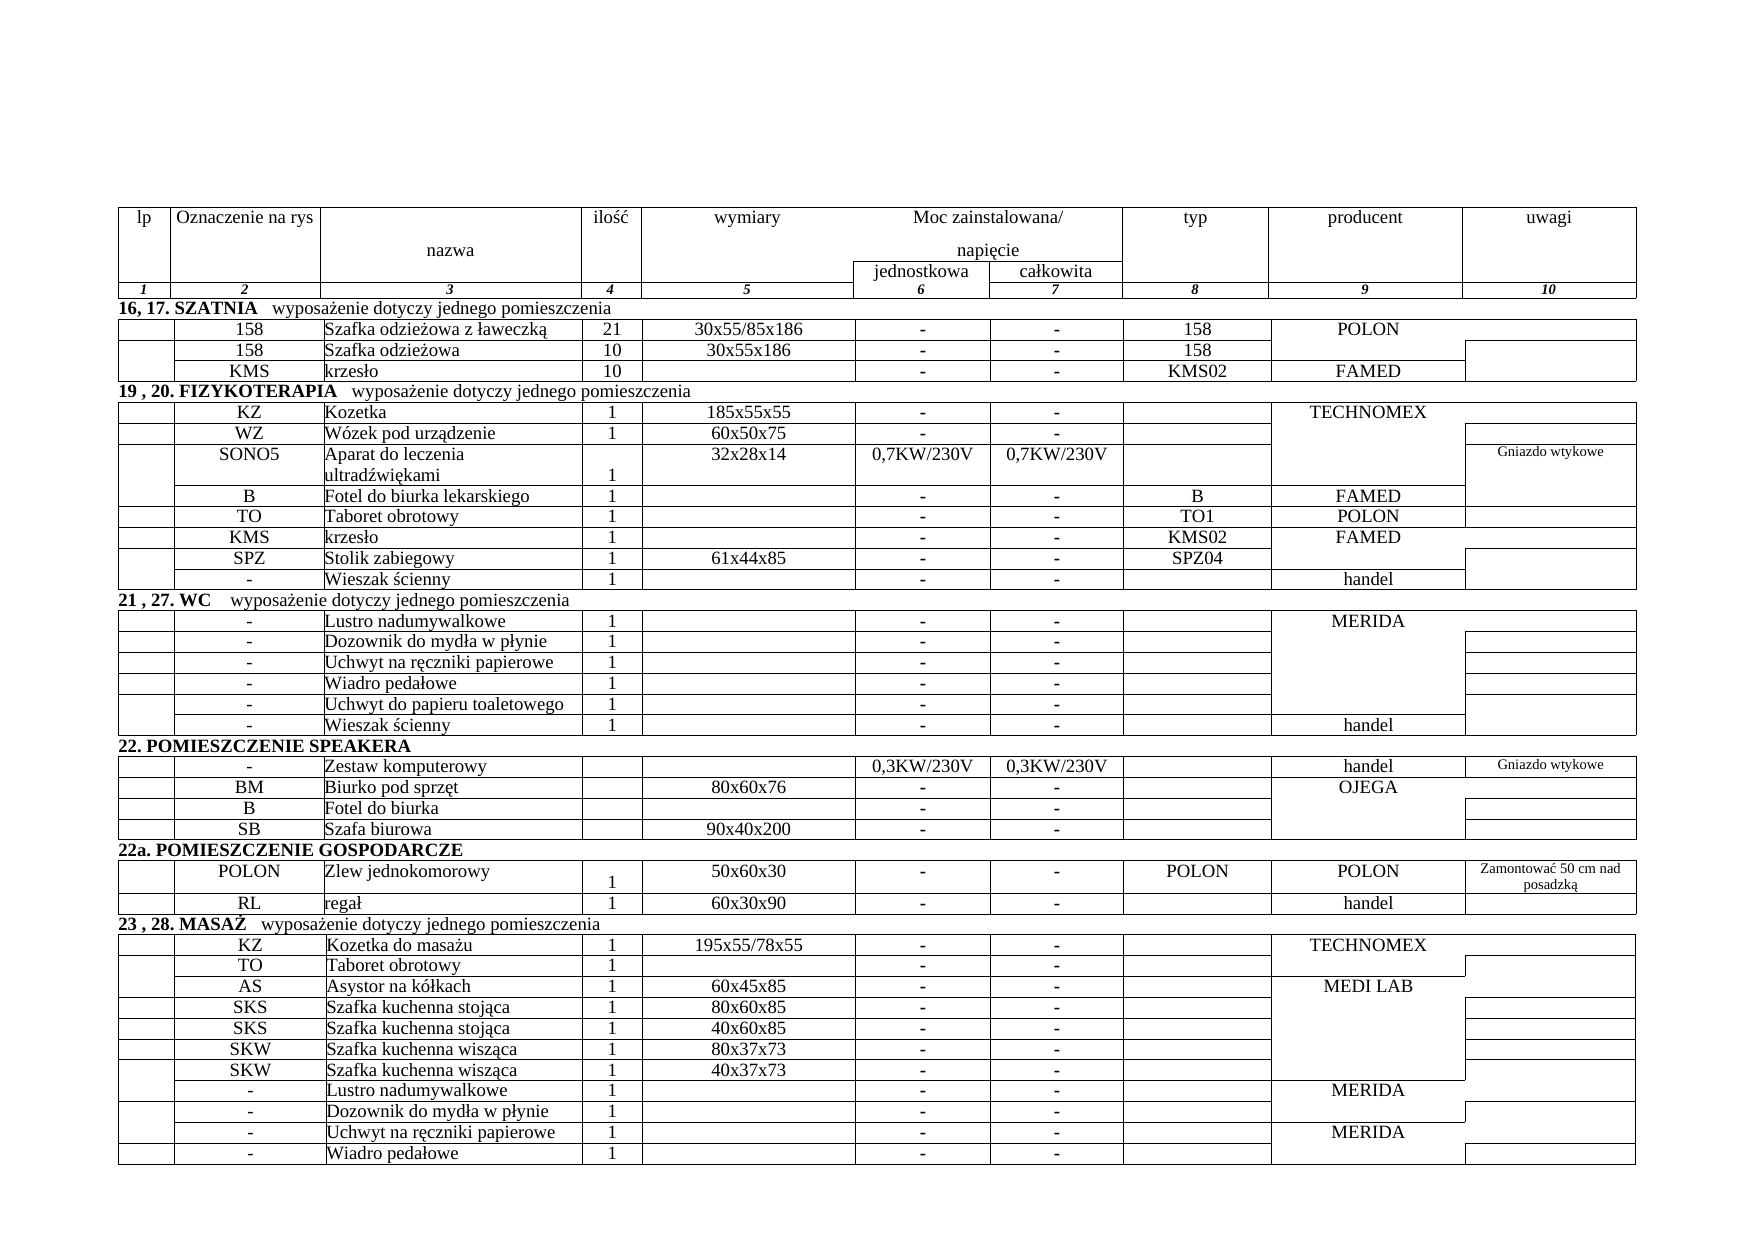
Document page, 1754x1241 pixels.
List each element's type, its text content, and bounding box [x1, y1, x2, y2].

table_header - [991, 778, 1123, 798]
table_cell B [175, 486, 324, 506]
table_header ilość [582, 208, 641, 282]
text 19 , 20. FIZYKOTERAPIA wyposażenie dotyczy jednego pomieszczenia [118, 382, 1636, 402]
table_header [1124, 611, 1271, 631]
table_cell - [856, 1060, 990, 1080]
table_cell 4 [582, 283, 641, 298]
table_cell POLON [1272, 507, 1465, 527]
table_cell [1466, 485, 1636, 506]
table_cell [119, 1060, 174, 1080]
table_cell [1124, 715, 1271, 735]
table_cell [1124, 820, 1271, 839]
table_cell [1466, 569, 1636, 589]
table_cell Fotel do biurka lekarskiego [325, 486, 582, 506]
table_header Szafka odzieżowa z ławeczką [325, 320, 582, 339]
table_cell [119, 956, 174, 976]
table_cell [643, 361, 855, 381]
table_cell [1124, 632, 1271, 652]
table_header - [991, 403, 1123, 423]
table_cell [1466, 820, 1636, 839]
table_cell [1124, 424, 1271, 444]
table_cell [119, 569, 174, 589]
table_cell [119, 549, 174, 568]
table_cell [1124, 1019, 1271, 1038]
table_header Oznaczenie na rys [171, 208, 320, 282]
table_cell 6 [854, 282, 989, 298]
table_cell [1466, 653, 1636, 673]
table_cell 0,7KW/230V [856, 445, 990, 485]
table_cell [119, 695, 174, 714]
table_cell B [1124, 486, 1271, 506]
table_header - [856, 935, 990, 955]
table_cell Wózek pod urządzenie [325, 424, 582, 444]
table_cell RL [175, 894, 324, 913]
table_cell - [991, 1040, 1123, 1059]
table_header TECHNOMEX [1272, 935, 1465, 976]
table_cell TO1 [1124, 507, 1271, 527]
table_cell [1466, 956, 1635, 976]
table_cell - [991, 507, 1123, 527]
table_cell 1 [583, 894, 642, 913]
table_cell FAMED [1272, 486, 1465, 506]
table_header wymiary [642, 208, 853, 282]
table_header - [175, 1123, 326, 1143]
table_cell Szafka kuchenna wisząca [327, 1060, 582, 1080]
table_cell - [991, 956, 1123, 976]
table_header - [991, 1123, 1123, 1143]
table_cell [1124, 1060, 1271, 1080]
table_header Moc zainstalowana/ napięcie [854, 208, 1122, 261]
table_header [1465, 1122, 1635, 1143]
table_header [1465, 1080, 1635, 1101]
table_cell - [856, 820, 990, 839]
table_header - [856, 778, 990, 798]
table_header Gniazdo wtykowe [1466, 757, 1636, 777]
table_cell [643, 486, 855, 506]
table_cell SPZ04 [1124, 549, 1271, 568]
table_cell [643, 653, 855, 673]
table_cell [119, 424, 174, 444]
table_cell 1 [583, 1019, 642, 1038]
table_cell Szafa biurowa [325, 820, 582, 839]
table_cell [1124, 956, 1271, 976]
table_cell - [856, 1019, 990, 1038]
table_header handel [1272, 757, 1465, 777]
table_cell - [991, 549, 1123, 568]
table_cell - [856, 361, 990, 381]
table_header [1465, 320, 1636, 339]
table_cell - [175, 695, 324, 714]
table_cell [643, 1102, 855, 1122]
text 22a. POMIESZCZENIE GOSPODARCZE [118, 840, 1636, 860]
table_cell - [856, 570, 990, 589]
table_header - [856, 977, 990, 997]
table_header [119, 935, 174, 955]
table_cell [1466, 632, 1636, 652]
table_header - [991, 977, 1123, 997]
table_cell 1 [119, 283, 170, 298]
table_header 1 [583, 935, 642, 955]
table_cell [1124, 570, 1271, 589]
table_cell 8 [1123, 283, 1268, 298]
table_cell [119, 1102, 174, 1122]
table_header POLON [1272, 861, 1465, 893]
table_cell - [991, 1019, 1123, 1038]
table_cell [643, 507, 855, 527]
table_cell 7 [990, 283, 1122, 298]
table_header [1465, 611, 1636, 631]
table_header [1465, 403, 1636, 423]
table_cell [1124, 1040, 1271, 1059]
table_cell [119, 507, 174, 527]
table_cell - [856, 695, 990, 714]
table_cell - [856, 632, 990, 652]
table_header Kozetka do masażu [327, 935, 582, 955]
table_header - [991, 611, 1123, 631]
table_cell Szafka kuchenna stojąca [327, 1019, 582, 1038]
table_cell [119, 360, 174, 381]
table_cell - [856, 998, 990, 1018]
table_cell [119, 485, 174, 506]
table_header 185x55x55 [643, 403, 855, 423]
table_header POLON [175, 861, 324, 893]
table_cell Dozownik do mydła w płynie [327, 1102, 582, 1122]
table_header KZ [175, 403, 324, 423]
table_cell [1466, 714, 1636, 735]
table_cell 80x37x73 [643, 1040, 855, 1059]
table_header - [856, 861, 990, 893]
text 16, 17. SZATNIA wyposażenie dotyczy jednego pomieszczenia [118, 299, 1636, 319]
table_cell Gniazdo wtykowe [1466, 445, 1636, 485]
table_cell 1 [583, 674, 642, 693]
table_cell SKS [175, 998, 326, 1018]
table_cell [583, 799, 642, 818]
table_cell TO [175, 956, 326, 976]
table_cell - [991, 894, 1123, 913]
table_header AS [175, 977, 326, 997]
table_cell - [991, 695, 1123, 714]
table_header - [175, 757, 324, 777]
table_cell [1466, 507, 1636, 527]
table_cell 60x50x75 [643, 424, 855, 444]
table_header 1 [583, 977, 642, 997]
table_cell - [991, 1060, 1123, 1080]
table_cell - [856, 894, 990, 913]
text 22. POMIESZCZENIE SPEAKERA [118, 736, 1636, 756]
table_header [119, 1080, 174, 1101]
table_header 0,3KW/230V [856, 757, 990, 777]
table_header Biurko pod sprzęt [325, 778, 582, 798]
table_cell - [856, 341, 990, 360]
table_header 195x55/78x55 [643, 935, 855, 955]
table_header typ [1123, 208, 1268, 282]
table_cell Wieszak ścienny [325, 715, 582, 735]
table_cell [1124, 894, 1271, 913]
text 21 , 27. WC wyposażenie dotyczy jednego pomieszczenia [118, 590, 1636, 610]
table_header - [856, 1081, 990, 1101]
table_header 1 [583, 611, 642, 631]
table_cell [1124, 695, 1271, 714]
table_cell - [991, 361, 1123, 381]
table_header [1465, 528, 1636, 548]
table_header [119, 757, 174, 777]
table_header 1 [583, 1123, 642, 1143]
table_cell - [991, 674, 1123, 693]
table_header TECHNOMEX [1272, 403, 1465, 485]
table_cell - [175, 674, 324, 693]
table_cell [643, 715, 855, 735]
table_header [1124, 977, 1271, 997]
table_cell Szafka kuchenna stojąca [327, 998, 582, 1018]
table_cell [119, 714, 174, 735]
table_cell 1 [583, 424, 642, 444]
table_cell - [175, 570, 324, 589]
table_header - [856, 1123, 990, 1143]
table_cell - [856, 486, 990, 506]
table_cell 1 [583, 956, 642, 976]
table_cell B [175, 799, 324, 818]
table_cell - [856, 424, 990, 444]
table_cell [1124, 674, 1271, 693]
table_cell Wiadro pedałowe [327, 1144, 582, 1163]
table_header MERIDA [1272, 611, 1465, 714]
table_cell SB [175, 820, 324, 839]
table_header [643, 1081, 855, 1101]
table_cell [119, 341, 174, 360]
table_header 30x55/85x186 [643, 320, 855, 339]
table_cell [1466, 695, 1636, 714]
table_header - [175, 1081, 326, 1101]
table_cell 1 [583, 653, 642, 673]
table_header - [856, 403, 990, 423]
table_cell krzesło [325, 361, 582, 381]
table_cell [119, 445, 174, 485]
table_header [119, 778, 174, 798]
table_cell - [856, 799, 990, 818]
table_cell [119, 799, 174, 818]
table_header 1 [583, 1081, 642, 1101]
table_header - [991, 320, 1123, 339]
table_header 158 [175, 320, 324, 339]
table_cell 1 [583, 715, 642, 735]
table_cell [1466, 1060, 1635, 1080]
table_cell 158 [1124, 341, 1271, 360]
table_header [1465, 935, 1635, 955]
table_header [583, 778, 642, 798]
table_header - [856, 320, 990, 339]
table_header [643, 611, 855, 631]
table_cell - [991, 632, 1123, 652]
table_header KMS [175, 528, 324, 548]
table_cell 1 [583, 998, 642, 1018]
table_cell Wieszak ścienny [325, 570, 582, 589]
table_cell [1124, 1144, 1271, 1163]
table_header Zestaw komputerowy [325, 757, 582, 777]
table_header [119, 976, 174, 997]
table_cell 1 [583, 486, 642, 506]
table_header - [856, 528, 990, 548]
table_cell [119, 894, 174, 913]
table_cell - [991, 1144, 1123, 1163]
table_cell - [856, 653, 990, 673]
table_cell - [856, 1040, 990, 1059]
table_cell [1466, 894, 1636, 913]
table_cell - [175, 632, 324, 652]
table_header Lustro nadumywalkowe [327, 1081, 582, 1101]
table_header 50x60x30 [643, 861, 855, 893]
table_cell Wiadro pedałowe [325, 674, 582, 693]
table_cell [1466, 1019, 1635, 1038]
table_header KZ [175, 935, 326, 955]
table_header [1124, 778, 1271, 798]
table_cell 61x44x85 [643, 549, 855, 568]
table_cell KMS02 [1124, 361, 1271, 381]
table_header [643, 757, 855, 777]
table_cell handel [1272, 894, 1465, 913]
table_header [119, 611, 174, 631]
table_cell całkowita [990, 262, 1122, 282]
table_cell - [856, 549, 990, 568]
table_cell - [175, 653, 324, 673]
table_cell FAMED [1272, 361, 1465, 381]
table_cell [1466, 360, 1636, 381]
table_header lp [119, 208, 170, 282]
table_cell Taboret obrotowy [327, 956, 582, 976]
table_header Uchwyt na ręczniki papierowe [327, 1123, 582, 1143]
table_header producent [1269, 208, 1462, 282]
table_cell [1466, 424, 1636, 444]
table_cell 0,7KW/230V [991, 445, 1123, 485]
table_cell 3 [321, 283, 581, 298]
table_header - [991, 861, 1123, 893]
table_cell [1124, 799, 1271, 818]
table_header [1124, 403, 1271, 423]
table_header - [991, 935, 1123, 955]
table_cell - [991, 653, 1123, 673]
table_cell [1466, 1040, 1635, 1059]
table_cell Fotel do biurka [325, 799, 582, 818]
table_header krzesło [325, 528, 582, 548]
table_cell - [856, 715, 990, 735]
table_header [1124, 1123, 1271, 1143]
table_cell - [856, 1144, 990, 1163]
table_cell [643, 695, 855, 714]
table_cell 5 [642, 283, 853, 298]
table_cell 1 [583, 507, 642, 527]
table_cell 1 [583, 1060, 642, 1080]
table_header Zlew jednokomorowy [325, 861, 582, 893]
table_header 1 [583, 861, 642, 893]
table_cell - [856, 507, 990, 527]
table_cell 32x28x14 [643, 445, 855, 485]
table_cell [1124, 653, 1271, 673]
table_header [119, 1122, 174, 1143]
table_cell [1124, 1102, 1271, 1122]
table_cell [1466, 549, 1636, 568]
table_header [643, 1123, 855, 1143]
table_cell - [856, 1102, 990, 1122]
table_header 0,3KW/230V [991, 757, 1123, 777]
table_header [1124, 757, 1271, 777]
table_header [119, 861, 174, 893]
table_header Zamontować 50 cm nad posadzką [1466, 861, 1636, 893]
table_header - [991, 1081, 1123, 1101]
table_cell 60x30x90 [643, 894, 855, 913]
table_cell - [991, 424, 1123, 444]
table_cell SKS [175, 1019, 326, 1038]
table_cell - [175, 1102, 326, 1122]
table_cell Dozownik do mydła w płynie [325, 632, 582, 652]
table_cell 1 [583, 695, 642, 714]
table_cell 1 [583, 1144, 642, 1163]
table_cell SKW [175, 1040, 326, 1059]
table_header 21 [583, 320, 642, 339]
table_header Kozetka [325, 403, 582, 423]
table_cell - [856, 674, 990, 693]
table_header [119, 403, 174, 423]
table_cell WZ [175, 424, 324, 444]
table_cell 158 [175, 341, 324, 360]
table_cell SPZ [175, 549, 324, 568]
table_cell Uchwyt na ręczniki papierowe [325, 653, 582, 673]
table_header [119, 320, 174, 339]
table_cell [119, 1040, 174, 1059]
table_header 158 [1124, 320, 1271, 339]
table_cell [119, 998, 174, 1018]
table_cell MEDI LAB [1272, 977, 1465, 1080]
table_cell [1466, 1102, 1635, 1122]
table_header Lustro nadumywalkowe [325, 611, 582, 631]
table_cell Taboret obrotowy [325, 507, 582, 527]
table_header [119, 528, 174, 548]
table_cell 10 [583, 361, 642, 381]
text 23 , 28. MASAŻ wyposażenie dotyczy jednego pomieszczenia [118, 915, 1636, 934]
table_cell [119, 653, 174, 673]
table_cell Stolik zabiegowy [325, 549, 582, 568]
table_cell SKW [175, 1060, 326, 1080]
table_header - [991, 528, 1123, 548]
table_cell FAMED [1272, 528, 1465, 568]
table_cell - [991, 799, 1123, 818]
table_header [1124, 935, 1271, 955]
table_cell 10 [1463, 283, 1636, 298]
table_cell MERIDA [1272, 1123, 1465, 1163]
table_cell [1466, 799, 1636, 818]
table_cell MERIDA [1272, 1081, 1465, 1122]
table_cell KMS [175, 361, 324, 381]
table_cell jednostkowa [854, 262, 989, 282]
table_cell - [991, 715, 1123, 735]
table_header POLON [1124, 861, 1271, 893]
table_cell 1 [583, 632, 642, 652]
table_cell [643, 632, 855, 652]
table_header 60x45x85 [643, 977, 855, 997]
table_cell handel [1272, 570, 1465, 589]
table_cell - [991, 341, 1123, 360]
table_cell Uchwyt do papieru toaletowego [325, 695, 582, 714]
table_cell handel [1272, 715, 1465, 735]
table_cell - [991, 998, 1123, 1018]
table_cell [119, 820, 174, 839]
table_cell 2 [171, 283, 320, 298]
table_header [1465, 778, 1636, 798]
table_cell 1 [583, 1102, 642, 1122]
table_cell - [991, 486, 1123, 506]
table_cell [1466, 341, 1636, 360]
table_header Asystor na kółkach [327, 977, 582, 997]
table_cell [1466, 1144, 1635, 1163]
table_cell [1124, 998, 1271, 1018]
table_cell - [175, 1144, 326, 1163]
table_cell - [991, 570, 1123, 589]
table_cell 40x60x85 [643, 1019, 855, 1038]
table_cell OJEGA [1272, 778, 1465, 839]
table_cell 90x40x200 [643, 820, 855, 839]
table_header POLON [1272, 320, 1465, 360]
table_header KMS02 [1124, 528, 1271, 548]
table_header - [175, 611, 324, 631]
table_header [1465, 976, 1635, 997]
table_cell [119, 1144, 174, 1163]
table_cell - [991, 1102, 1123, 1122]
table_header - [856, 611, 990, 631]
table_header uwagi [1463, 208, 1636, 282]
table_cell 1 [583, 570, 642, 589]
table_cell [1124, 445, 1271, 485]
table_header 80x60x76 [643, 778, 855, 798]
table_cell [119, 1019, 174, 1038]
table_cell - [991, 820, 1123, 839]
table_cell SONO5 [175, 445, 324, 485]
table_cell [1466, 674, 1636, 693]
table_header [643, 528, 855, 548]
table_cell 1 [583, 549, 642, 568]
table_cell Szafka kuchenna wisząca [327, 1040, 582, 1059]
table_header 1 [583, 403, 642, 423]
table_header nazwa [321, 208, 581, 282]
table_cell regał [325, 894, 582, 913]
table_cell [643, 570, 855, 589]
table_cell [643, 1144, 855, 1163]
table_cell - [175, 715, 324, 735]
table_header 1 [583, 528, 642, 548]
table_cell 9 [1269, 283, 1462, 298]
table_cell [583, 820, 642, 839]
table_cell Szafka odzieżowa [325, 341, 582, 360]
table_header [1124, 1081, 1271, 1101]
table_cell TO [175, 507, 324, 527]
table_cell 1 [583, 445, 642, 485]
table_cell [643, 956, 855, 976]
table_cell 40x37x73 [643, 1060, 855, 1080]
table_cell [119, 632, 174, 652]
table_cell 1 [583, 1040, 642, 1059]
table_header BM [175, 778, 324, 798]
table_cell [643, 674, 855, 693]
table_cell Aparat do leczenia ultradźwiękami [325, 445, 582, 485]
table_header [583, 757, 642, 777]
table_cell [643, 799, 855, 818]
table_cell 10 [583, 341, 642, 360]
table_cell 80x60x85 [643, 998, 855, 1018]
table_cell - [856, 956, 990, 976]
table_cell 30x55x186 [643, 341, 855, 360]
table_cell [119, 674, 174, 693]
table_cell [1466, 998, 1635, 1018]
